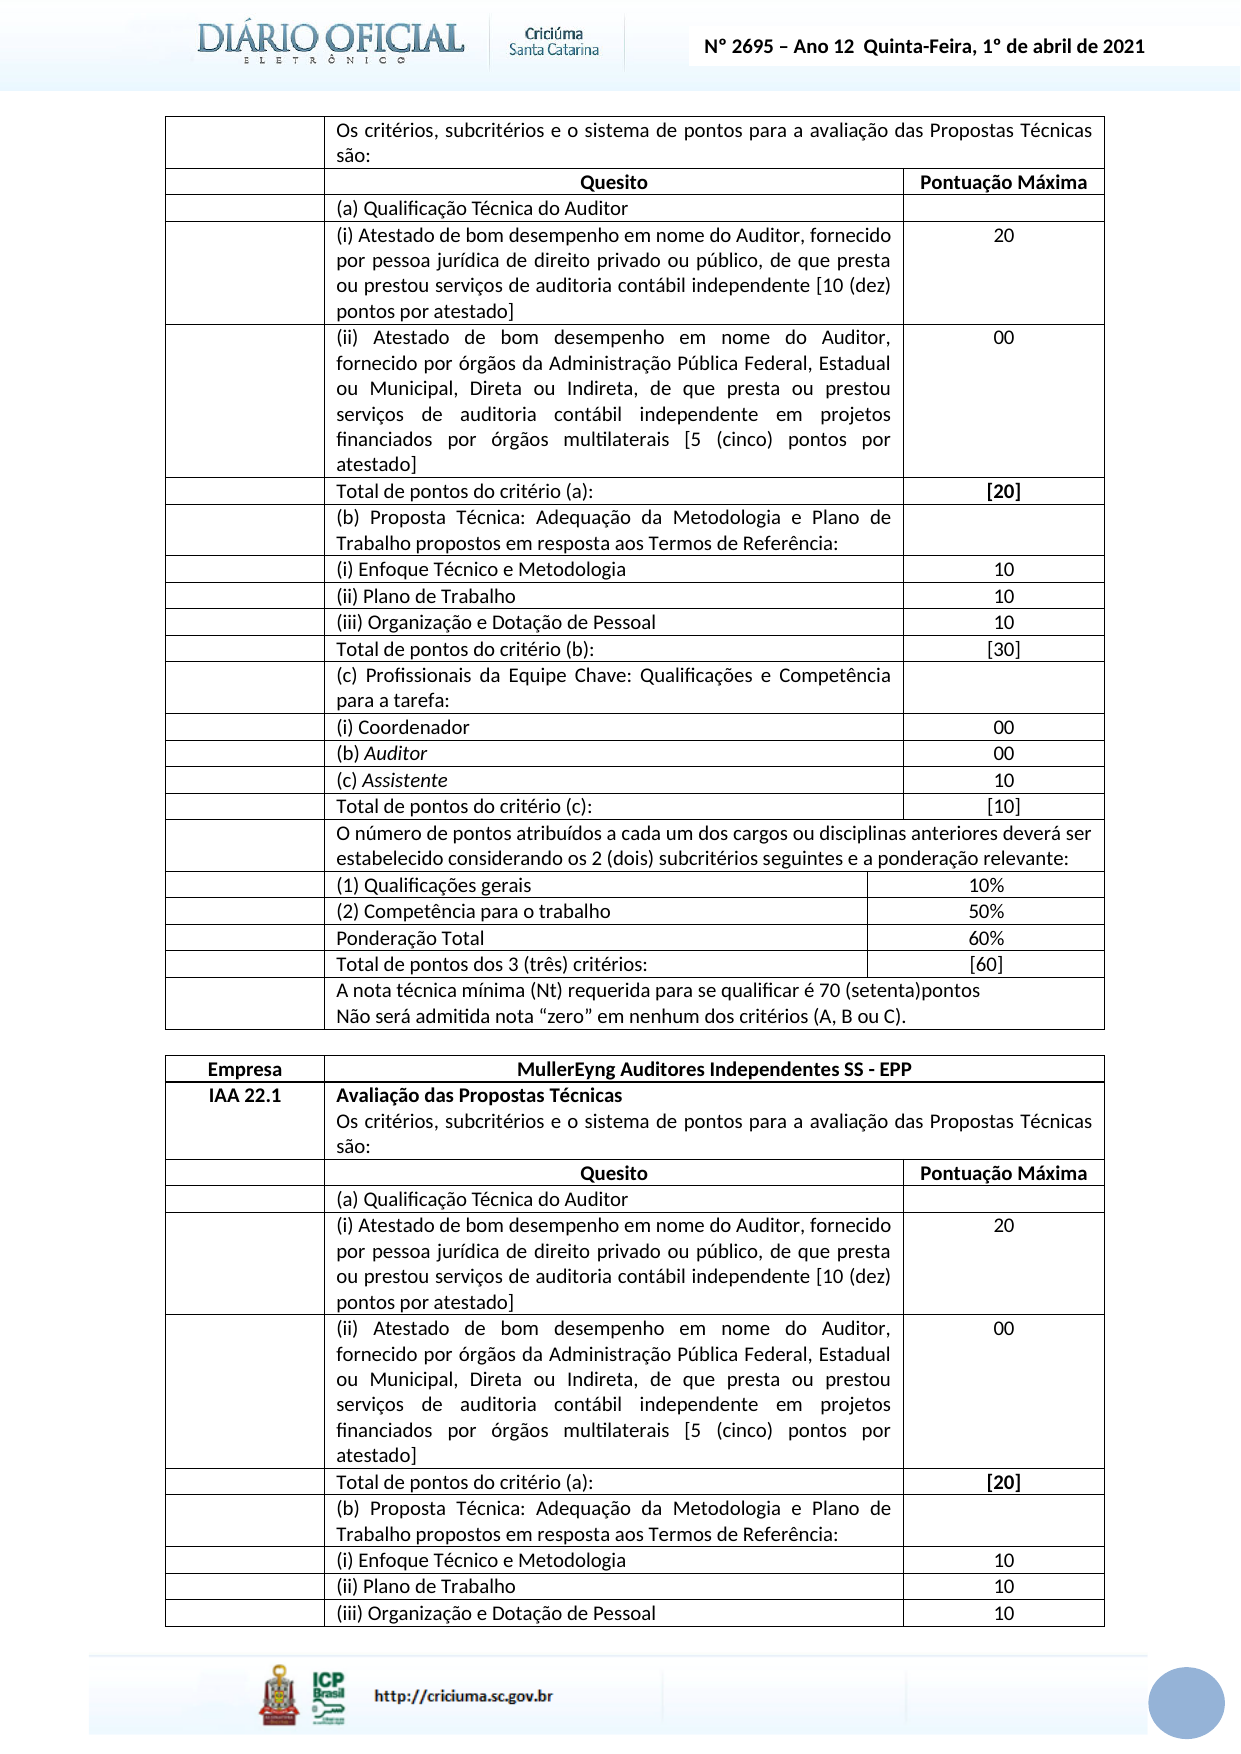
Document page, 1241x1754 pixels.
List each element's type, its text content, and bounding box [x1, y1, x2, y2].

table_cell (i) Enfoque Técnico e Metodologia [325, 1547, 903, 1573]
table_cell 00 [904, 1315, 1104, 1468]
table_cell Quesito [325, 169, 903, 194]
table_cell [166, 1186, 324, 1212]
table_cell (1) Qualificações gerais [325, 872, 867, 897]
table_cell [904, 662, 1104, 713]
table_cell [166, 556, 324, 582]
table_cell 10 [904, 1574, 1104, 1599]
table_cell Total de pontos do critério (c): [325, 794, 903, 819]
table_cell [166, 662, 324, 713]
table_cell Avaliação das Propostas Técnicas Os critérios, subcritérios e o sistema de pontos para a avaliação das Propostas Técnicas são: [325, 1083, 1104, 1159]
table_cell [904, 1495, 1104, 1546]
table_cell Pontuação Máxima [904, 1160, 1104, 1185]
table_cell [166, 169, 324, 194]
table_cell [166, 583, 324, 608]
table_cell [30] [904, 636, 1104, 661]
table_cell [166, 117, 324, 168]
table_cell 10 [904, 583, 1104, 608]
table_cell (b) Auditor [325, 741, 903, 766]
table_cell Pontuação Máxima [904, 169, 1104, 194]
table_cell [166, 872, 324, 897]
table_cell (ii) Plano de Trabalho [325, 1574, 903, 1599]
table_cell 00 [904, 714, 1104, 739]
table_cell [166, 820, 324, 871]
table_cell (i) Enfoque Técnico e Metodologia [325, 556, 903, 582]
table_header Empresa [166, 1056, 324, 1081]
table_cell O número de pontos atribuídos a cada um dos cargos ou disciplinas anteriores deverá ser estabelecido considerando os 2 (dois) subcritérios seguintes e a ponderação relevante: [325, 820, 1104, 871]
table_cell [166, 1547, 324, 1573]
table_cell Total de pontos do critério (a): [325, 1469, 903, 1494]
table_cell [60] [868, 951, 1104, 977]
table_cell [166, 1600, 324, 1626]
table_cell [10] [904, 794, 1104, 819]
table_cell (a) Qualificação Técnica do Auditor [325, 1186, 903, 1212]
table_cell [166, 195, 324, 221]
table_cell [166, 325, 324, 477]
table_cell (a) Qualificação Técnica do Auditor [325, 195, 903, 221]
table_cell 20 [904, 1213, 1104, 1314]
table_cell 00 [904, 325, 1104, 477]
table_cell [166, 978, 324, 1028]
table_cell Total de pontos do critério (b): [325, 636, 903, 661]
table_cell [166, 1315, 324, 1468]
table_cell (iii) Organização e Dotação de Pessoal [325, 1600, 903, 1626]
table_cell (c) Profissionais da Equipe Chave: Qualificações e Competência para a tarefa: [325, 662, 903, 713]
table_cell [166, 1469, 324, 1494]
table_cell 10 [904, 556, 1104, 582]
table_cell 10 [904, 609, 1104, 635]
table_cell 10% [868, 872, 1104, 897]
table_cell [166, 1160, 324, 1185]
table_cell [166, 925, 324, 950]
table_header MullerEyng Auditores Independentes SS - EPP [325, 1056, 1104, 1081]
table_cell [166, 714, 324, 739]
table_cell [166, 1495, 324, 1546]
table_cell Total de pontos dos 3 (três) critérios: [325, 951, 867, 977]
table_cell [166, 951, 324, 977]
table_cell [166, 478, 324, 503]
table_cell Os critérios, subcritérios e o sistema de pontos para a avaliação das Propostas Técnicas são: [325, 117, 1104, 168]
table_cell 10 [904, 767, 1104, 792]
table_cell (ii) Atestado de bom desempenho em nome do Auditor, fornecido por órgãos da Administração Pública Federal, Estadual ou Municipal, Direta ou Indireta, de que presta ou prestou serviços de auditoria contábil independente em projetos financiados por órgãos multilaterais [5 (cinco) pontos por atestado] [325, 1315, 903, 1468]
table_cell [904, 195, 1104, 221]
table_cell (i) Atestado de bom desempenho em nome do Auditor, fornecido por pessoa jurídica de direito privado ou público, de que presta ou prestou serviços de auditoria contábil independente [10 (dez) pontos por atestado] [325, 222, 903, 323]
table_cell 60% [868, 925, 1104, 950]
table_cell (i) Coordenador [325, 714, 903, 739]
table_cell 20 [904, 222, 1104, 323]
table_cell (ii) Plano de Trabalho [325, 583, 903, 608]
table_cell (b) Proposta Técnica: Adequação da Metodologia e Plano de Trabalho propostos em resposta aos Termos de Referência: [325, 1495, 903, 1546]
table_cell [166, 898, 324, 924]
table_cell (b) Proposta Técnica: Adequação da Metodologia e Plano de Trabalho propostos em resposta aos Termos de Referência: [325, 505, 903, 555]
table_cell [166, 767, 324, 792]
table_cell [166, 636, 324, 661]
table_cell Total de pontos do critério (a): [325, 478, 903, 503]
table_cell [166, 505, 324, 555]
table_cell [20] [904, 1469, 1104, 1494]
table_cell (c) Assistente [325, 767, 903, 792]
table_cell [166, 794, 324, 819]
table_cell (i) Atestado de bom desempenho em nome do Auditor, fornecido por pessoa jurídica de direito privado ou público, de que presta ou prestou serviços de auditoria contábil independente [10 (dez) pontos por atestado] [325, 1213, 903, 1314]
table_cell (ii) Atestado de bom desempenho em nome do Auditor, fornecido por órgãos da Administração Pública Federal, Estadual ou Municipal, Direta ou Indireta, de que presta ou prestou serviços de auditoria contábil independente em projetos financiados por órgãos multilaterais [5 (cinco) pontos por atestado] [325, 325, 903, 477]
table_cell 10 [904, 1547, 1104, 1573]
table_cell (2) Competência para o trabalho [325, 898, 867, 924]
table_cell [166, 222, 324, 323]
table_cell [166, 609, 324, 635]
table_cell [20] [904, 478, 1104, 503]
table_cell [166, 1574, 324, 1599]
table_cell Quesito [325, 1160, 903, 1185]
table_cell 50% [868, 898, 1104, 924]
table_cell (iii) Organização e Dotação de Pessoal [325, 609, 903, 635]
table_cell [904, 1186, 1104, 1212]
table_cell [166, 741, 324, 766]
table_cell IAA 22.1 [166, 1083, 324, 1159]
table_cell 10 [904, 1600, 1104, 1626]
table_cell 00 [904, 741, 1104, 766]
table_cell [904, 505, 1104, 555]
table_cell A nota técnica mínima (Nt) requerida para se qualificar é 70 (setenta)pontos Não será admitida nota “zero” em nenhum dos critérios (A, B ou C). [325, 978, 1104, 1028]
table_cell Ponderação Total [325, 925, 867, 950]
table_cell [166, 1213, 324, 1314]
